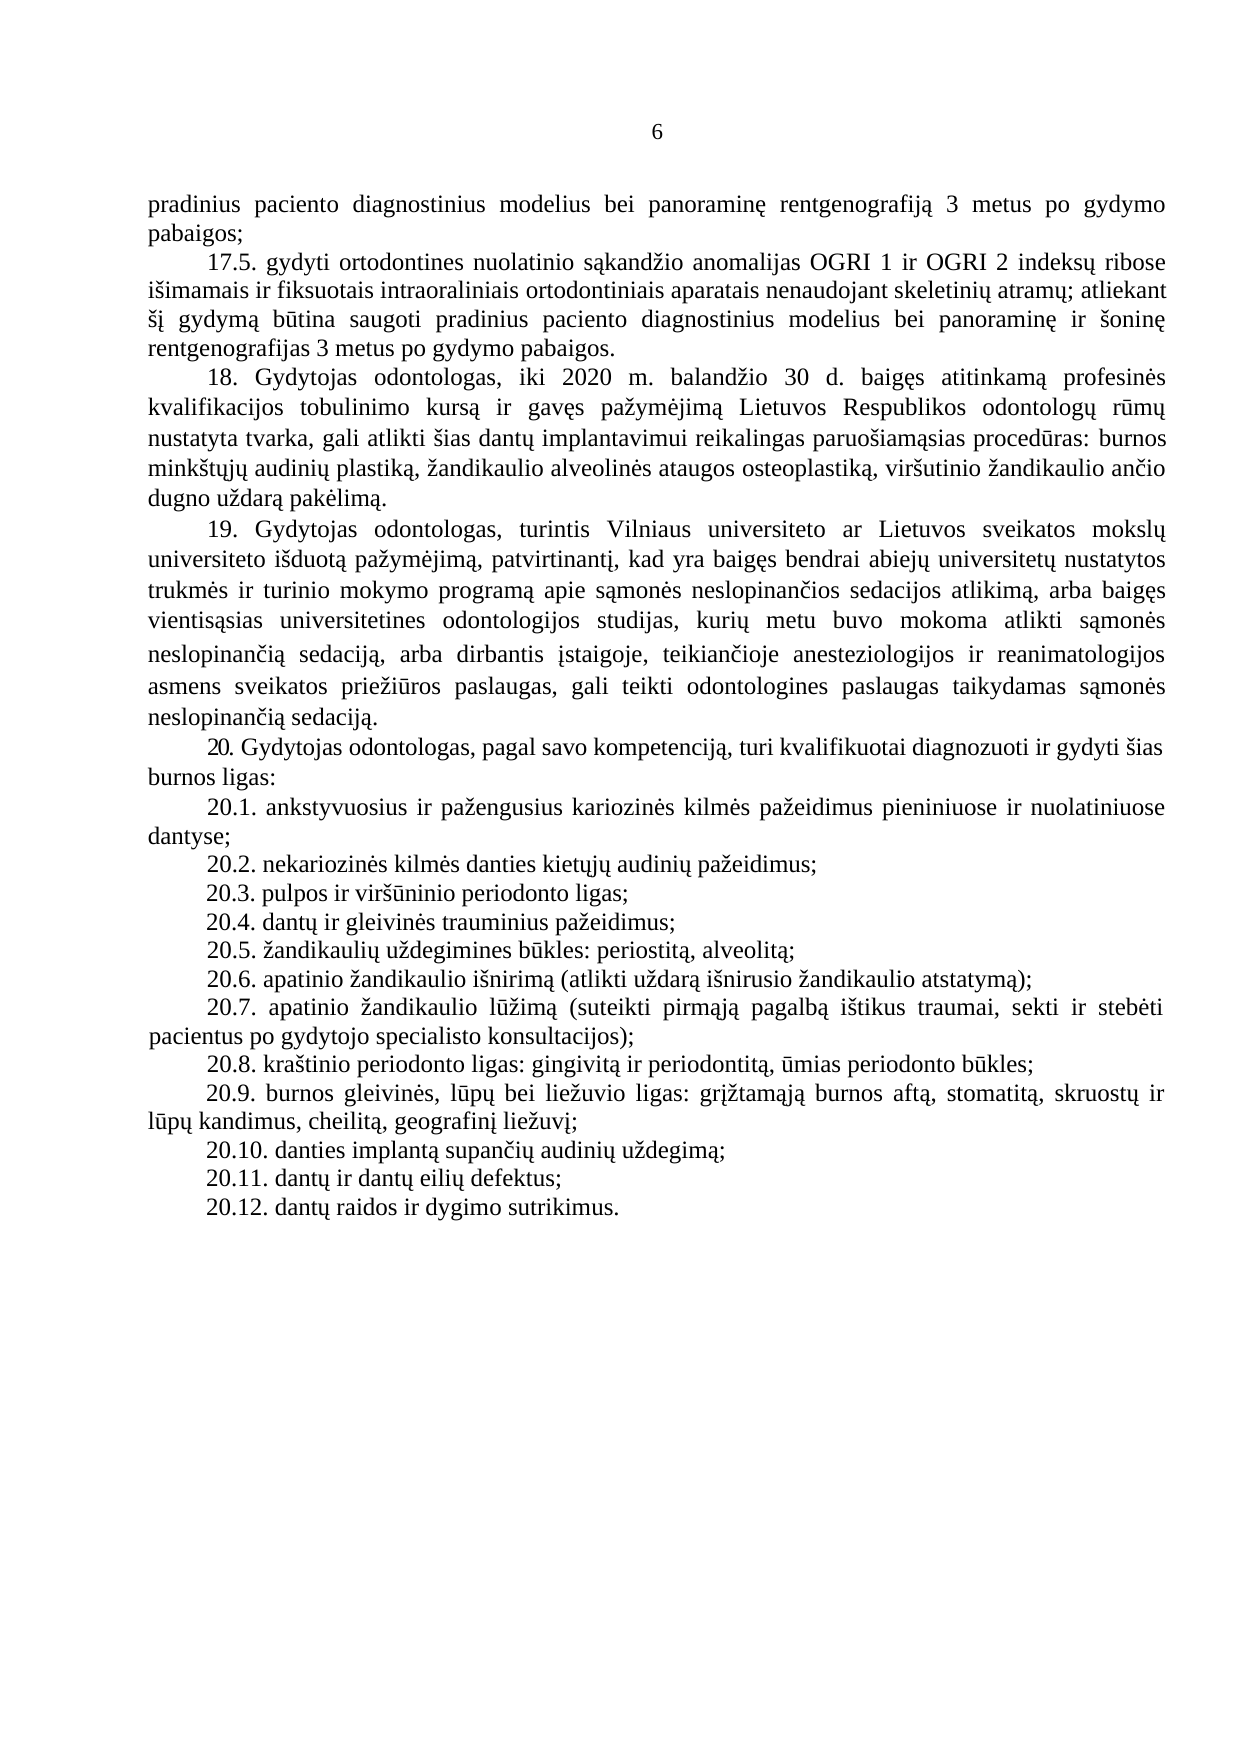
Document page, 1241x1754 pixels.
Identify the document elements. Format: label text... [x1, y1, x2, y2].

text 20.1. ankstyvuosius ir pažengusius kariozinės kilmės pažeidimus pieniniuose ir nuolatiniuose dantyse; [148, 793, 1166, 850]
text 20.8. kraštinio periodonto ligas: gingivitą ir periodontitą, ūmias periodonto būkles; [207, 1050, 1167, 1078]
text 20.12. dantų raidos ir dygimo sutrikimus. [148, 1192, 1166, 1221]
text 20.10. danties implantą supančių audinių uždegimą; [148, 1135, 1166, 1164]
text 20.9. burnos gleivinės, lūpų bei liežuvio ligas: grįžtamąją burnos aftą, stomatitą, skruostų ir lūpų kandimus, cheilitą, geografinį liežuvį; [148, 1078, 1166, 1135]
text 20. Gydytojas odontologas, pagal savo kompetenciją, turi kvalifikuotai diagnozuoti ir gydyti šias burnos ligas: [148, 732, 1167, 791]
text 20.4. dantų ir gleivinės trauminius pažeidimus; [148, 907, 1167, 936]
text 20.7. apatinio žandikaulio lūžimą (suteikti pirmąją pagalbą ištikus traumai, sekti ir stebėti pacientus po gydytojo specialisto konsultacijos); [149, 993, 1164, 1050]
text 20.2. nekariozinės kilmės danties kietųjų audinių pažeidimus; [207, 850, 1167, 878]
text 17.5. gydyti ortodontines nuolatinio sąkandžio anomalijas OGRI 1 ir OGRI 2 indeksų ribose išimamais ir fiksuotais intraoraliniais ortodontiniais aparatais nenaudojant skeletinių atramų; atliekant šį gydymą būtina saugoti pradinius paciento diagnostinius modelius bei panoraminę ir šoninę rentgenografijas 3 metus po gydymo pabaigos. [148, 247, 1167, 362]
text 19. Gydytojas odontologas, turintis Vilniaus universiteto ar Lietuvos sveikatos mokslų universiteto išduotą pažymėjimą, patvirtinantį, kad yra baigęs bendrai abiejų universitetų nustatytos trukmės ir turinio mokymo programą apie sąmonės neslopinančios sedacijos atlikimą, arba baigęs vientisąsias universitetines odontologijos studijas, kurių metu buvo mokoma atlikti sąmonės neslopinančią sedaciją, arba dirbantis įstaigoje, teikiančioje anesteziologijos ir reanimatologijos asmens sveikatos priežiūros paslaugas, gali teikti odontologines paslaugas taikydamas sąmonės neslopinančią sedaciją. [148, 514, 1167, 730]
text 20.11. dantų ir dantų eilių defektus; [148, 1164, 1166, 1192]
text 20.6. apatinio žandikaulio išnirimą (atlikti uždarą išnirusio žandikaulio atstatymą); [207, 964, 1167, 993]
text 18. Gydytojas odontologas, iki 2020 m. balandžio 30 d. baigęs atitinkamą profesinės kvalifikacijos tobulinimo kursą ir gavęs pažymėjimą Lietuvos Respublikos odontologų rūmų nustatyta tvarka, gali atlikti šias dantų implantavimui reikalingas paruošiamąsias procedūras: burnos minkštųjų audinių plastiką, žandikaulio alveolinės ataugos osteoplastiką, viršutinio žandikaulio ančio dugno uždarą pakėlimą. [148, 362, 1167, 512]
text pradinius paciento diagnostinius modelius bei panoraminę rentgenografiją 3 metus po gydymo pabaigos; [148, 189, 1167, 247]
text 20.3. pulpos ir viršūninio periodonto ligas; [148, 878, 1167, 907]
text 20.5. žandikaulių uždegimines būkles: periostitą, alveolitą; [207, 936, 1167, 964]
